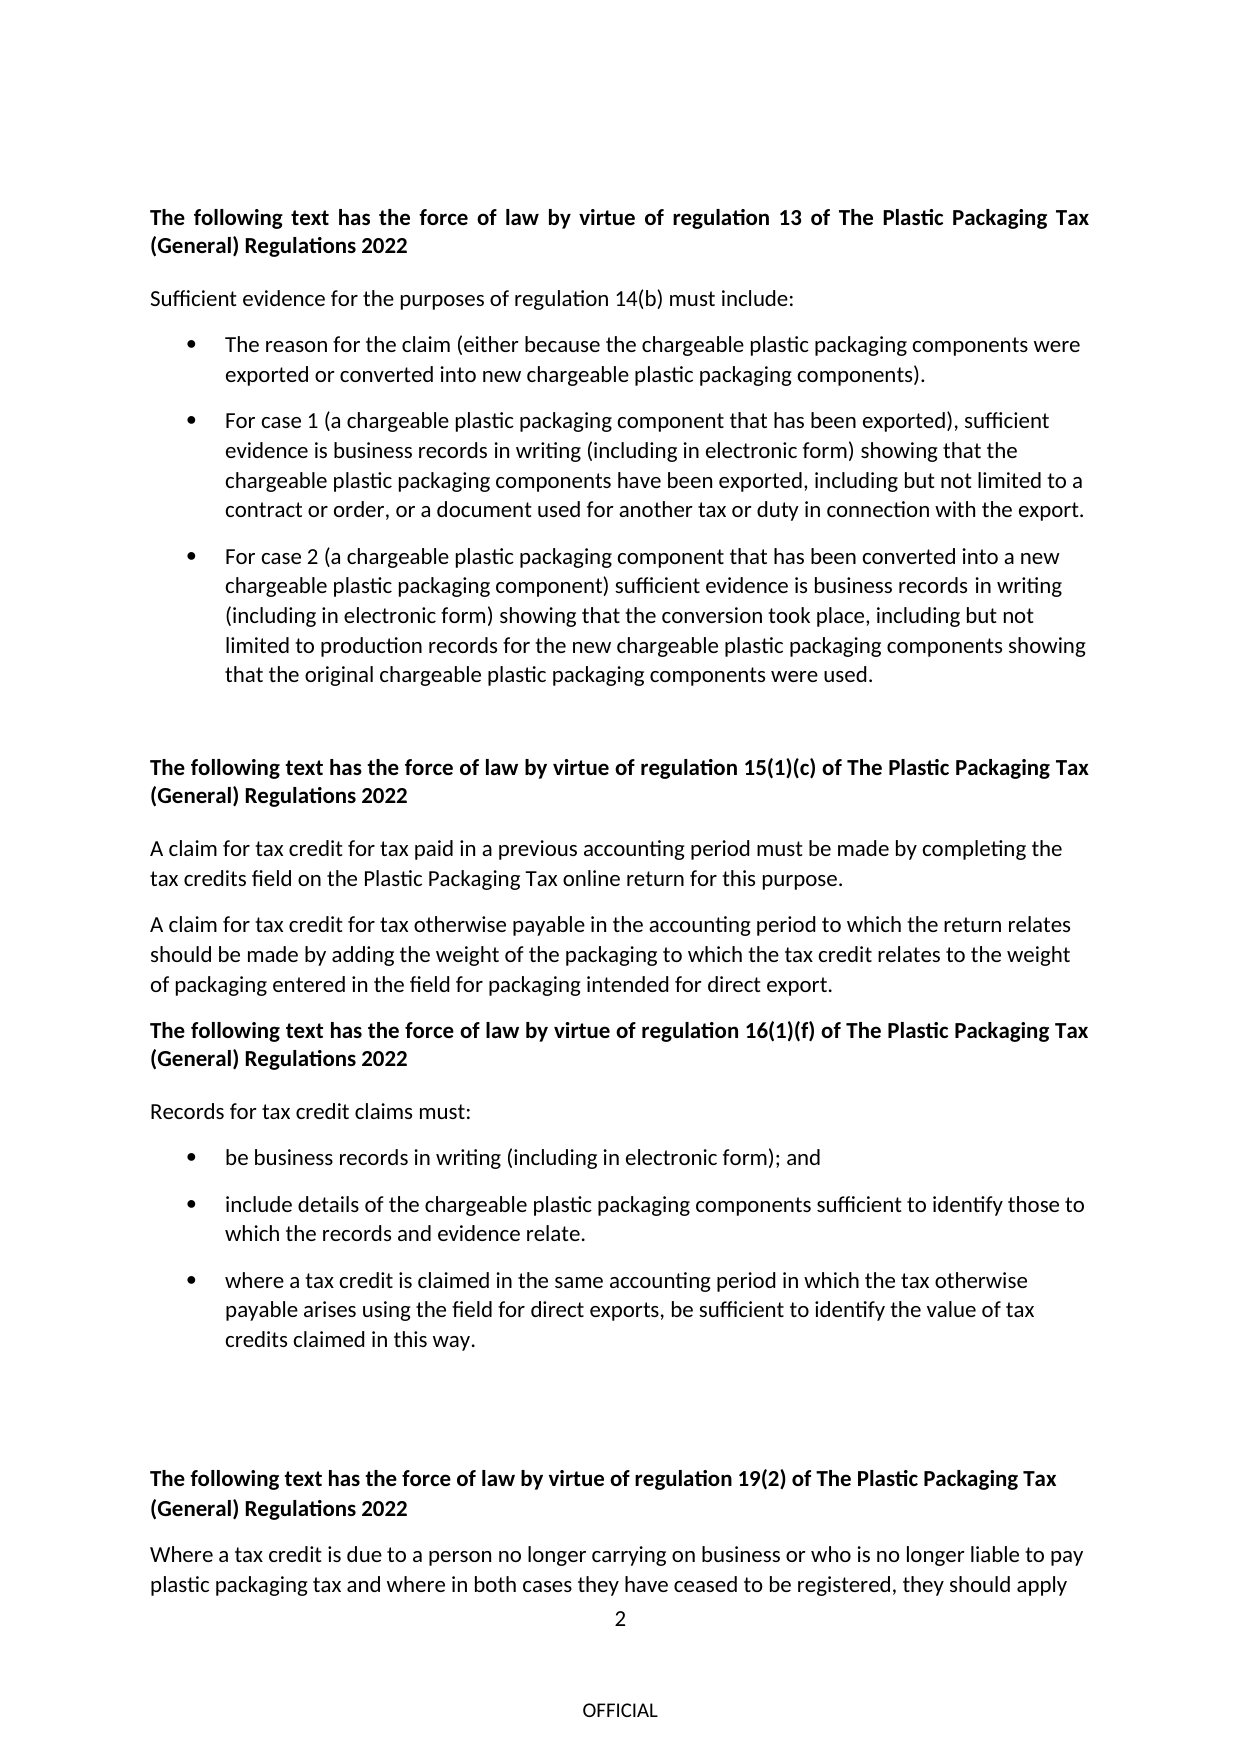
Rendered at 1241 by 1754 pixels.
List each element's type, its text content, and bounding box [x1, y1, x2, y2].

list include details of the chargeable plastic packaging components sufficient to identify those to which the records and evidence relate. [187, 1190, 1090, 1248]
list The reason for the claim (either because the chargeable plastic packaging components were exported or converted into new chargeable plastic packaging components). [187, 330, 1090, 388]
text A claim for tax credit for tax paid in a previous accounting period must be made by completing the tax credits field on the Plastic Packaging Tax online return for this purpose. [150, 834, 1090, 892]
list where a tax credit is claimed in the same accounting period in which the tax otherwise payable arises using the field for direct exports, be sufficient to identify the value of tax credits claimed in this way. [187, 1266, 1090, 1353]
text Where a tax credit is due to a person no longer carrying on business or who is no longer liable to pay plastic packaging tax and where in both cases they have ceased to be registered, they should apply [150, 1540, 1090, 1598]
text Sufficient evidence for the purposes of regulation 14(b) must include: [150, 284, 1090, 312]
text The following text has the force of law by virtue of regulation 15(1)(c) of The Plastic Packaging Tax (General) Regulations 2022 [150, 753, 1090, 809]
list For case 2 (a chargeable plastic packaging component that has been converted into a new chargeable plastic packaging component) sufficient evidence is business records in writing (including in electronic form) showing that the conversion took place, including but not limited to production records for the new chargeable plastic packaging components showing that the original chargeable plastic packaging components were used. [187, 542, 1090, 689]
text Records for tax credit claims must: [150, 1097, 1090, 1125]
text The following text has the force of law by virtue of regulation 13 of The Plastic Packaging Tax (General) Regulations 2022 [150, 203, 1090, 259]
list For case 1 (a chargeable plastic packaging component that has been exported), sufficient evidence is business records in writing (including in electronic form) showing that the chargeable plastic packaging components have been exported, including but not limited to a contract or order, or a document used for another tax or duty in connection with the export. [187, 406, 1090, 523]
text The following text has the force of law by virtue of regulation 19(2) of The Plastic Packaging Tax (General) Regulations 2022 [150, 1464, 1090, 1522]
list be business records in writing (including in electronic form); and [187, 1143, 1090, 1172]
text The following text has the force of law by virtue of regulation 16(1)(f) of The Plastic Packaging Tax (General) Regulations 2022 [150, 1016, 1090, 1072]
text A claim for tax credit for tax otherwise payable in the accounting period to which the return relates should be made by adding the weight of the packaging to which the tax credit relates to the weight of packaging entered in the field for packaging intended for direct export. [150, 910, 1090, 998]
